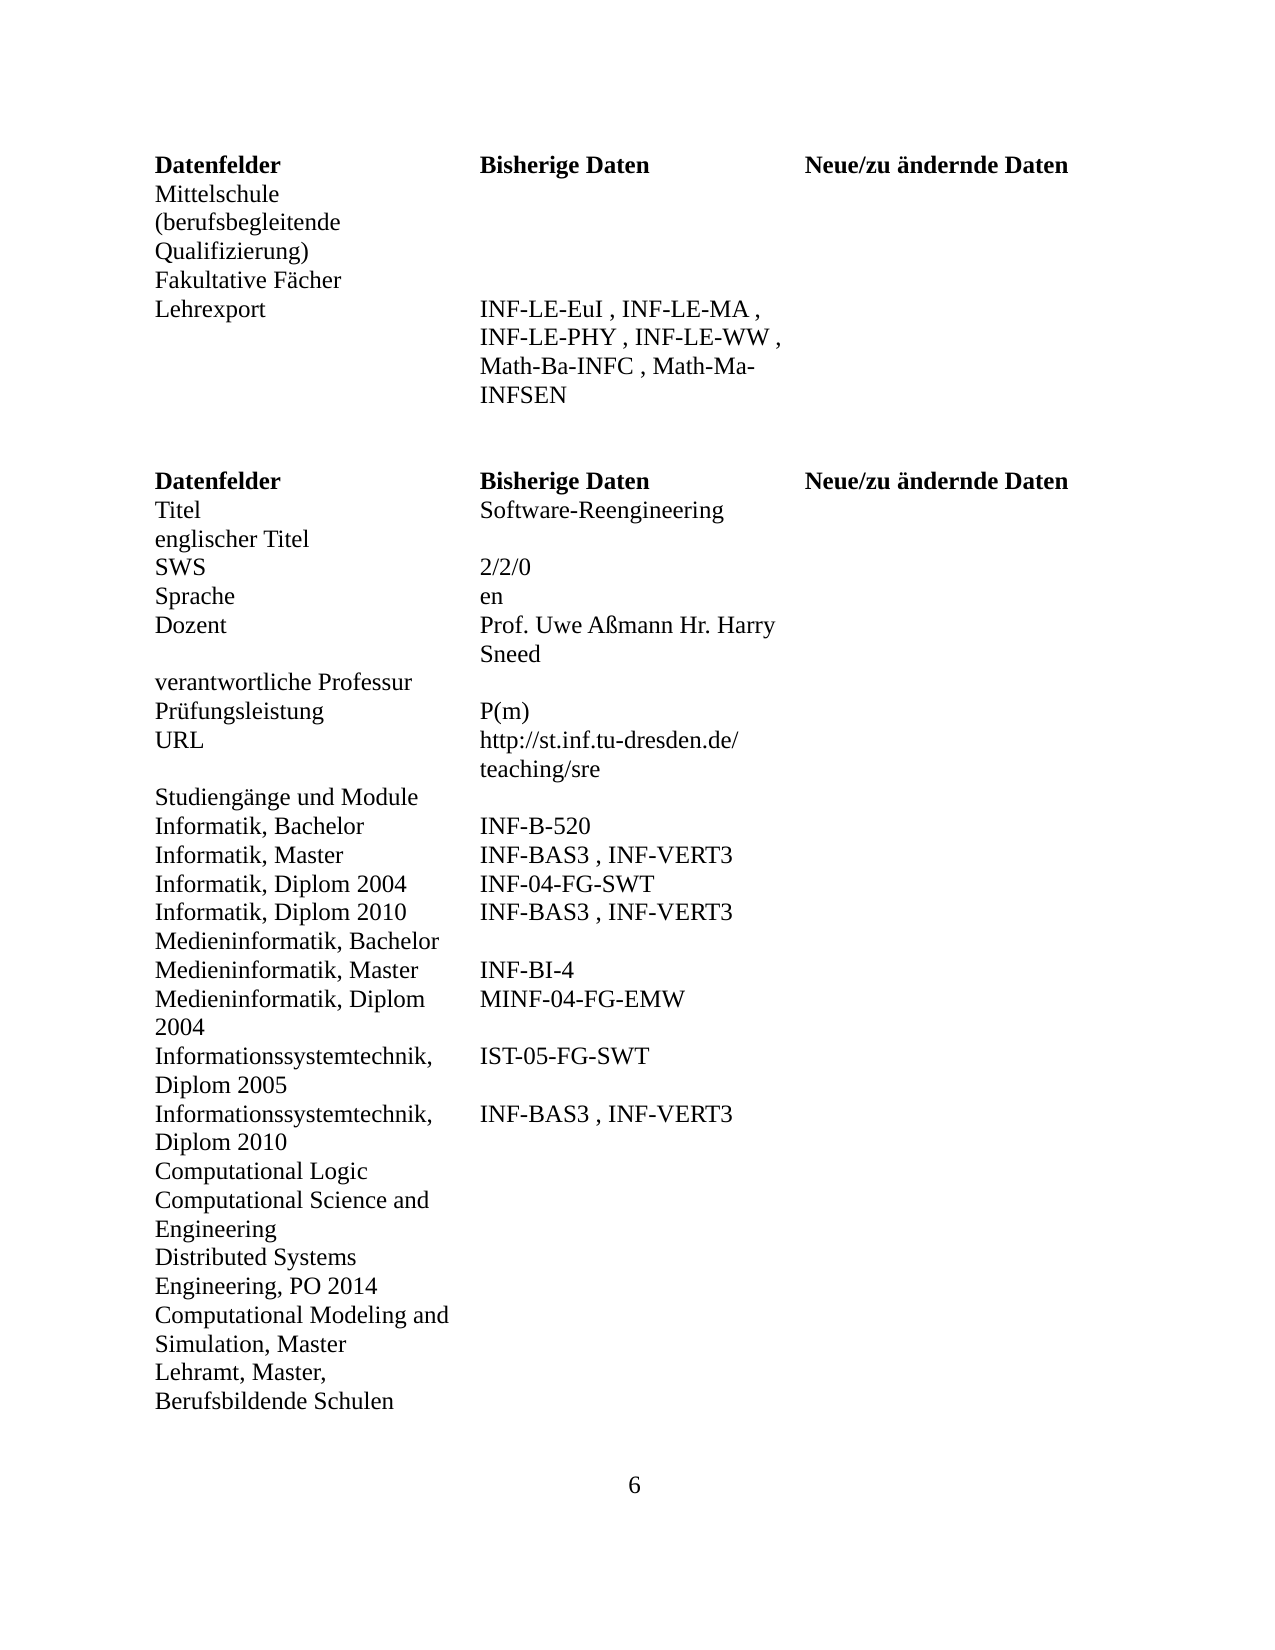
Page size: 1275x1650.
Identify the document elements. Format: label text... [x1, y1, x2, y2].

table_cell [800, 1099, 1125, 1156]
table_cell INF-BI-4 [475, 955, 800, 984]
table_cell Informatik, Diplom 2004 [150, 869, 475, 897]
table_header Datenfelder [150, 466, 475, 495]
table_cell [800, 984, 1125, 1041]
table_cell INF-BAS3 , INF-VERT3 [475, 898, 800, 926]
table_cell [800, 811, 1125, 840]
table_cell [800, 581, 1125, 610]
table_cell Medieninformatik, Bachelor [150, 926, 475, 955]
table_cell Medieninformatik, Master [150, 955, 475, 984]
table_cell [475, 668, 800, 696]
table_cell [800, 179, 1125, 265]
table_cell [800, 926, 1125, 955]
table_header Datenfelder [150, 150, 475, 179]
table_cell [800, 783, 1125, 811]
table_cell [475, 1185, 800, 1242]
table_cell SWS [150, 553, 475, 581]
table_cell Informatik, Bachelor [150, 811, 475, 840]
table_cell [800, 955, 1125, 984]
table_cell Computational Science and Engineering [150, 1185, 475, 1242]
table_cell Lehrexport [150, 294, 475, 409]
table_cell INF-LE-EuI , INF-LE-MA , INF-LE-PHY , INF-LE-WW , Math-Ba-INFC , Math-Ma-INFSEN [475, 294, 800, 409]
table_cell [475, 783, 800, 811]
table_cell [800, 725, 1125, 782]
table_cell Medieninformatik, Diplom 2004 [150, 984, 475, 1041]
table_cell verantwortliche Professur [150, 668, 475, 696]
table_header Bisherige Daten [475, 466, 800, 495]
table_cell [800, 840, 1125, 869]
table_cell en [475, 581, 800, 610]
table_cell [800, 294, 1125, 409]
table_cell Informationssystemtechnik, Diplom 2005 [150, 1041, 475, 1099]
table_cell [800, 1041, 1125, 1099]
table_cell [800, 1243, 1125, 1300]
table_cell Software-Reengineering [475, 495, 800, 524]
table_cell [475, 179, 800, 265]
table_cell englischer Titel [150, 524, 475, 552]
table_cell INF-04-FG-SWT [475, 869, 800, 897]
table_cell http://st.inf.tu-dresden.de/teaching/sre [475, 725, 800, 782]
table_cell Sprache [150, 581, 475, 610]
table_cell Prof. Uwe Aßmann Hr. Harry Sneed [475, 610, 800, 667]
table_cell [800, 610, 1125, 667]
table_cell [800, 696, 1125, 725]
table_cell Lehramt, Master, Berufsbildende Schulen [150, 1358, 475, 1415]
table_header Bisherige Daten [475, 150, 800, 179]
table_cell [475, 926, 800, 955]
table_cell [800, 495, 1125, 524]
table_cell INF-B-520 [475, 811, 800, 840]
table_cell URL [150, 725, 475, 782]
table_header Neue/zu ändernde Daten [800, 466, 1125, 495]
table_cell IST-05-FG-SWT [475, 1041, 800, 1099]
table_cell [475, 1358, 800, 1415]
table_cell [475, 1300, 800, 1357]
table_cell [800, 1300, 1125, 1357]
table_cell [475, 1243, 800, 1300]
table_cell [800, 869, 1125, 897]
table_cell [475, 524, 800, 552]
table_cell Mittelschule (berufsbegleitende Qualifizierung) [150, 179, 475, 265]
table_cell [800, 1156, 1125, 1185]
table_cell Informationssystemtechnik, Diplom 2010 [150, 1099, 475, 1156]
table_cell [475, 1156, 800, 1185]
table_header Neue/zu ändernde Daten [800, 150, 1125, 179]
table_cell [800, 1185, 1125, 1242]
table_cell MINF-04-FG-EMW [475, 984, 800, 1041]
table_cell Dozent [150, 610, 475, 667]
table_cell [800, 668, 1125, 696]
table_cell INF-BAS3 , INF-VERT3 [475, 840, 800, 869]
table_cell [800, 1358, 1125, 1415]
table_cell Computational Modeling and Simulation, Master [150, 1300, 475, 1357]
table_cell INF-BAS3 , INF-VERT3 [475, 1099, 800, 1156]
table_cell Fakultative Fächer [150, 265, 475, 294]
table_cell [800, 265, 1125, 294]
table_cell [800, 524, 1125, 552]
table_cell P(m) [475, 696, 800, 725]
table_cell Prüfungsleistung [150, 696, 475, 725]
table_cell [800, 553, 1125, 581]
table_cell Informatik, Master [150, 840, 475, 869]
table_cell [475, 265, 800, 294]
table_cell [800, 898, 1125, 926]
table_cell Titel [150, 495, 475, 524]
table_cell Computational Logic [150, 1156, 475, 1185]
table_cell Distributed Systems Engineering, PO 2014 [150, 1243, 475, 1300]
table_cell Studiengänge und Module [150, 783, 475, 811]
table_cell Informatik, Diplom 2010 [150, 898, 475, 926]
table_cell 2/2/0 [475, 553, 800, 581]
